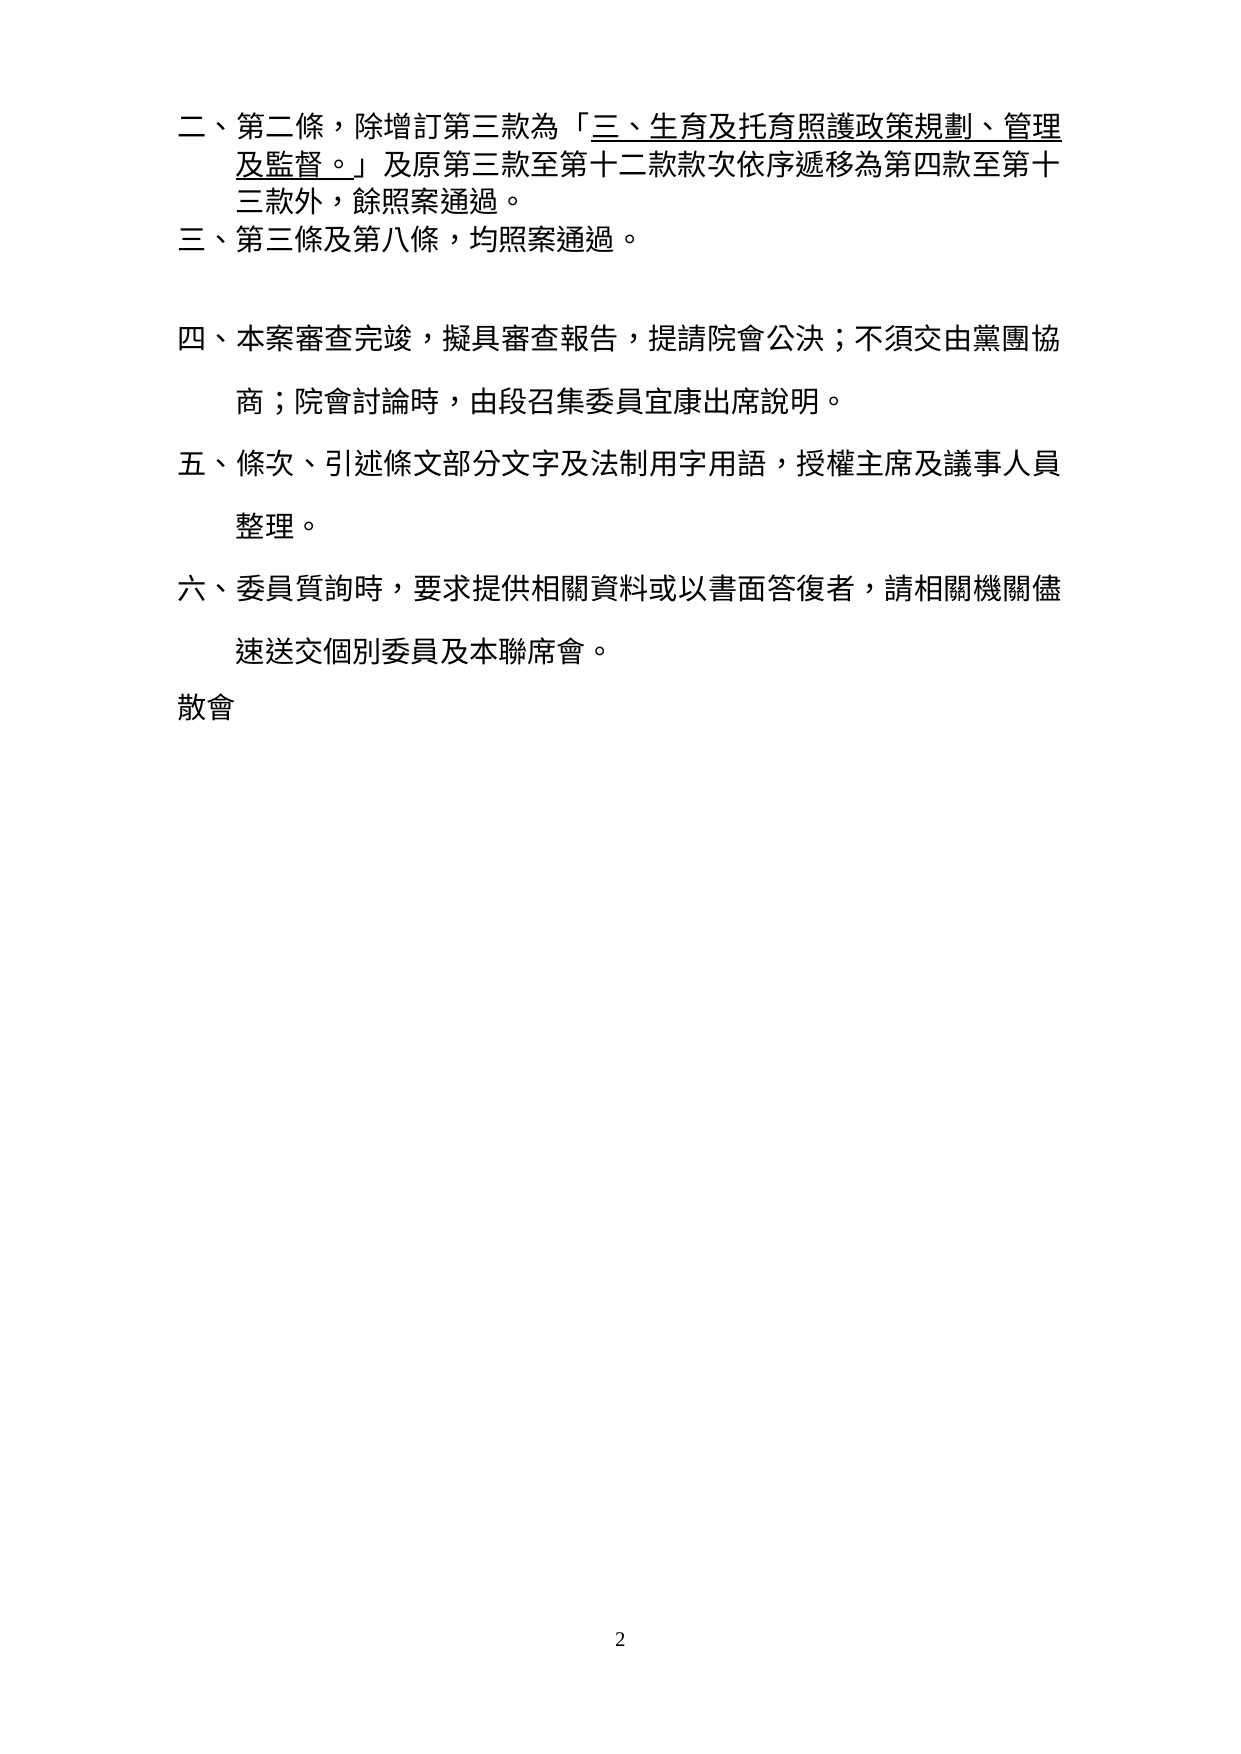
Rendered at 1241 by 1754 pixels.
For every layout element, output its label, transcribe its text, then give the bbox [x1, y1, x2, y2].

text 四、本案審查完竣，擬具審查報告，提請院會公決；不須交由黨團協商；院會討論時，由段召集委員宜康出席說明。 [177, 295, 1063, 420]
text 二、第二條，除增訂第三款為「三、生育及托育照護政策規劃、管理及監督。」及原第三款至第十二款款次依序遞移為第四款至第十三款外，餘照案通過。 [177, 108, 1063, 220]
text 六、委員質詢時，要求提供相關資料或以書面答復者，請相關機關儘速送交個別委員及本聯席會。 [177, 545, 1063, 670]
text 五、條次、引述條文部分文字及法制用字用語，授權主席及議事人員整理。 [177, 420, 1063, 545]
text 散會 [177, 689, 1063, 726]
text 三、第三條及第八條，均照案通過。 [177, 220, 1063, 258]
